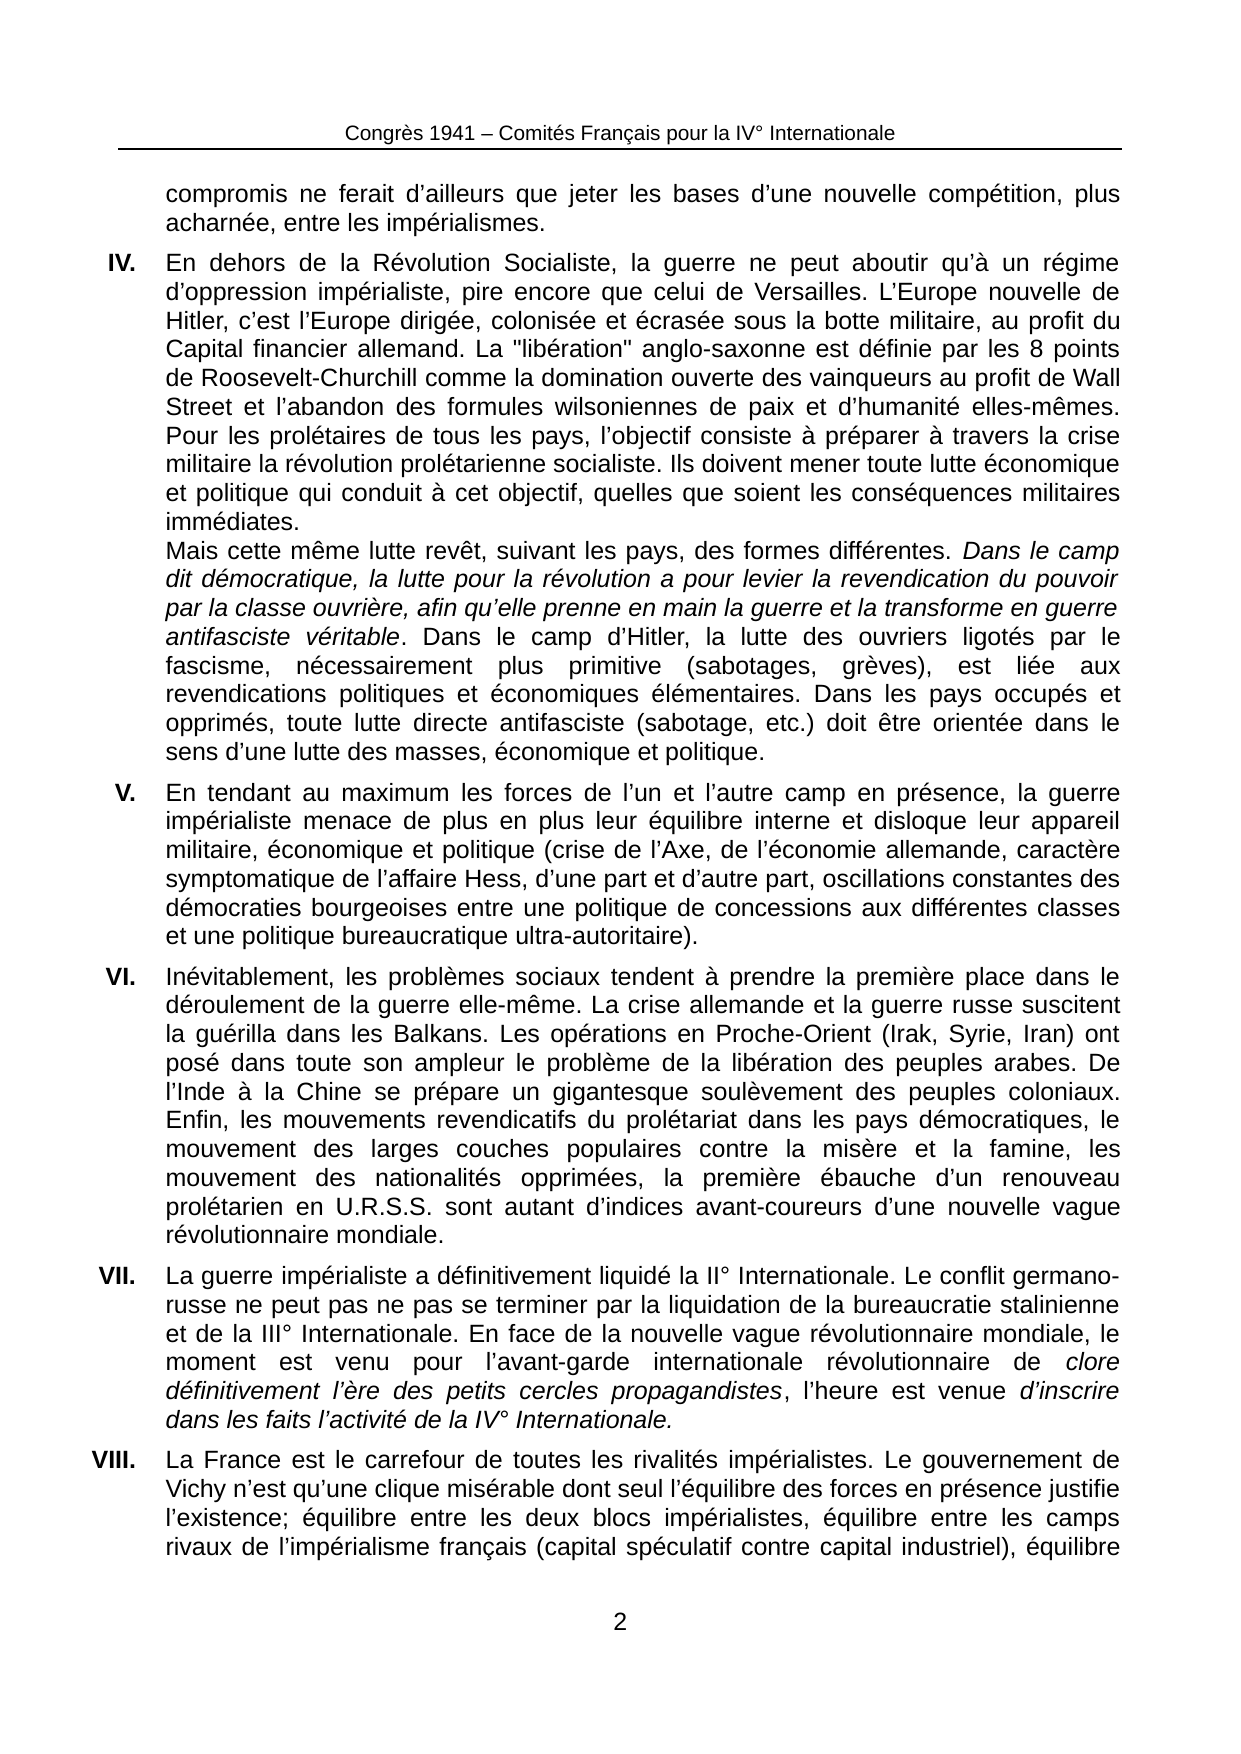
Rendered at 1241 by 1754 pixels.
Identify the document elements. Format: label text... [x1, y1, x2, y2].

text compromis ne ferait d’ailleurs que jeter les bases d’une nouvelle compétition, plus acharnée, entre les impérialismes. [165, 179, 1122, 236]
list La France est le carrefour de toutes les rivalités impérialistes. Le gouvernement de Vichy n’est qu’une clique misérable dont seul l’équilibre des forces en présence justifie l’existence; équilibre entre les deux blocs impérialistes, équilibre entre les camps rivaux de l’impérialisme français (capital spéculatif contre capital industriel), équilibre [136, 1445, 1122, 1560]
list La guerre impérialiste a définitivement liquidé la II° Internationale. Le conflit germano-russe ne peut pas ne pas se terminer par la liquidation de la bureaucratie stalinienne et de la III° Internationale. En face de la nouvelle vague révolutionnaire mondiale, le moment est venu pour l’avant-garde internationale révolutionnaire de clore définitivement l’ère des petits cercles propagandistes, l’heure est venue d’inscrire dans les faits l’activité de la IV° Internationale. [136, 1261, 1122, 1433]
list En tendant au maximum les forces de l’un et l’autre camp en présence, la guerre impérialiste menace de plus en plus leur équilibre interne et disloque leur appareil militaire, économique et politique (crise de l’Axe, de l’économie allemande, caractère symptomatique de l’affaire Hess, d’une part et d’autre part, oscillations constantes des démocraties bourgeoises entre une politique de concessions aux différentes classes et une politique bureaucratique ultra-autoritaire). [136, 777, 1122, 950]
text Mais cette même lutte revêt, suivant les pays, des formes différentes. Dans le camp dit démocratique, la lutte pour la révolution a pour levier la revendication du pouvoir par la classe ouvrière, afin qu’elle prenne en main la guerre et la transforme en guerre antifasciste véritable. Dans le camp d’Hitler, la lutte des ouvriers ligotés par le fascisme, nécessairement plus primitive (sabotages, grèves), est liée aux revendications politiques et économiques élémentaires. Dans les pays occupés et opprimés, toute lutte directe antifasciste (sabotage, etc.) doit être orientée dans le sens d’une lutte des masses, économique et politique. [165, 536, 1122, 766]
list Inévitablement, les problèmes sociaux tendent à prendre la première place dans le déroulement de la guerre elle-même. La crise allemande et la guerre russe suscitent la guérilla dans les Balkans. Les opérations en Proche-Orient (Irak, Syrie, Iran) ont posé dans toute son ampleur le problème de la libération des peuples arabes. De l’Inde à la Chine se prépare un gigantesque soulèvement des peuples coloniaux. Enfin, les mouvements revendicatifs du prolétariat dans les pays démocratiques, le mouvement des larges couches populaires contre la misère et la famine, les mouvement des nationalités opprimées, la première ébauche d’un renouveau prolétarien en U.R.S.S. sont autant d’indices avant-coureurs d’une nouvelle vague révolutionnaire mondiale. [136, 962, 1122, 1249]
list En dehors de la Révolution Socialiste, la guerre ne peut aboutir qu’à un régime d’oppression impérialiste, pire encore que celui de Versailles. L’Europe nouvelle de Hitler, c’est l’Europe dirigée, colonisée et écrasée sous la botte militaire, au profit du Capital financier allemand. La "libération" anglo-saxonne est définie par les 8 points de Roosevelt-Churchill comme la domination ouverte des vainqueurs au profit de Wall Street et l’abandon des formules wilsoniennes de paix et d’humanité elles-mêmes. Pour les prolétaires de tous les pays, l’objectif consiste à préparer à travers la crise militaire la révolution prolétarienne socialiste. Ils doivent mener toute lutte économique et politique qui conduit à cet objectif, quelles que soient les conséquences militaires immédiates. [136, 248, 1122, 536]
